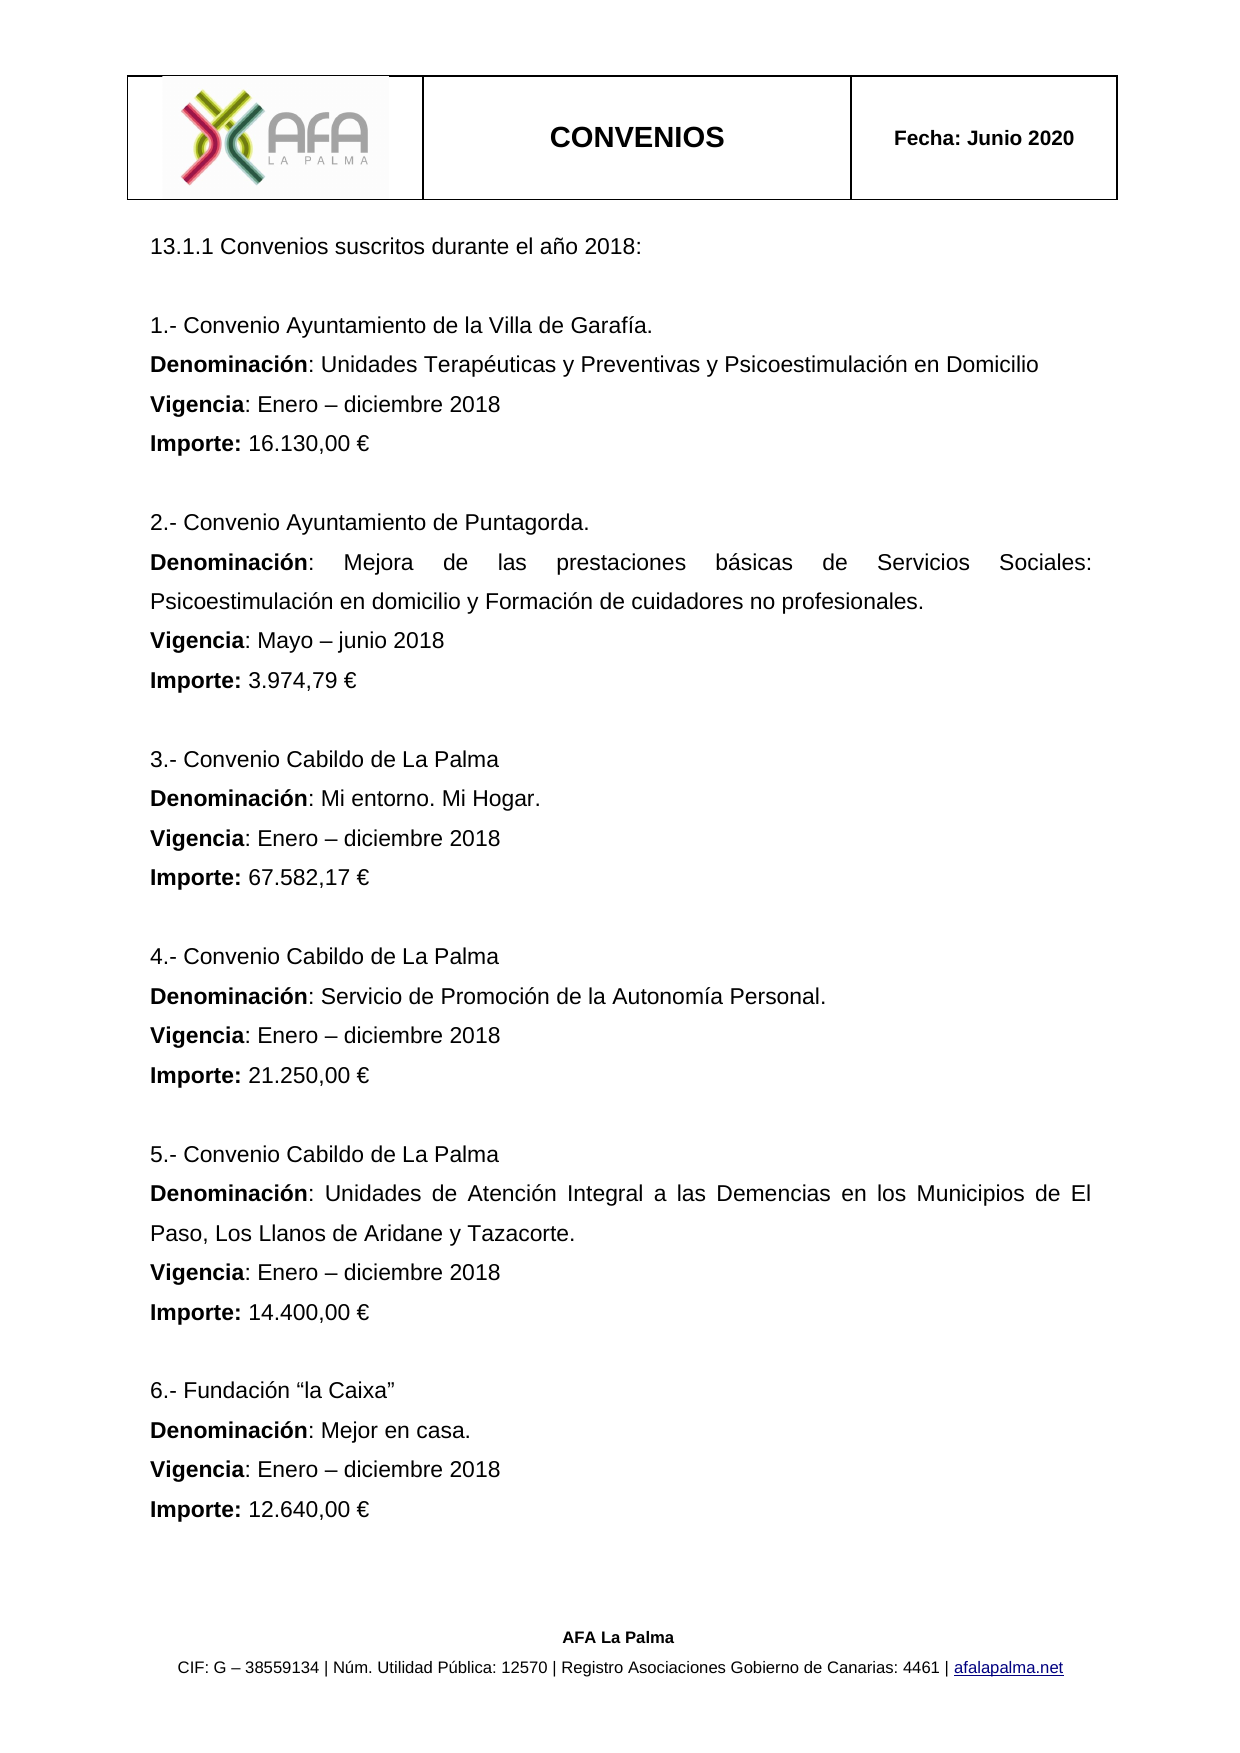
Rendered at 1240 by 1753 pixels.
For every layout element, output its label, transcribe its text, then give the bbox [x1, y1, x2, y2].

text 5.- Convenio Cabildo de La Palma [150, 1141, 1093, 1167]
text Vigencia: Enero – diciembre 2018 [150, 1022, 1093, 1048]
text 1.- Convenio Ayuntamiento de la Villa de Garafía. [150, 312, 1093, 338]
text Vigencia: Mayo – junio 2018 [150, 627, 1093, 654]
text 13.1.1 Convenios suscritos durante el año 2018: [150, 233, 1093, 259]
text Importe: 12.640,00 € [150, 1496, 1093, 1522]
text 4.- Convenio Cabildo de La Palma [150, 943, 1093, 969]
text 3.- Convenio Cabildo de La Palma [150, 746, 1093, 772]
text 2.- Convenio Ayuntamiento de Puntagorda. [150, 509, 1093, 535]
text Importe: 14.400,00 € [150, 1298, 1093, 1325]
text Denominación: Servicio de Promoción de la Autonomía Personal. [150, 983, 1093, 1009]
text Importe: 16.130,00 € [150, 430, 1093, 456]
text Denominación: Mejor en casa. [150, 1417, 1093, 1443]
text Denominación: Unidades de Atención Integral a las Demencias en los Municipios de El Paso, Los Llanos de Aridane y Tazacorte. [150, 1180, 1093, 1246]
text Denominación: Mejora de las prestaciones básicas de Servicios Sociales: Psicoestimulación en domicilio y Formación de cuidadores no profesionales. [150, 548, 1093, 614]
text Denominación: Mi entorno. Mi Hogar. [150, 785, 1093, 812]
text Importe: 21.250,00 € [150, 1062, 1093, 1088]
text Vigencia: Enero – diciembre 2018 [150, 1259, 1093, 1285]
text 6.- Fundación “la Caixa” [150, 1377, 1093, 1404]
text Vigencia: Enero – diciembre 2018 [150, 391, 1093, 417]
text Importe: 3.974,79 € [150, 667, 1093, 693]
text Vigencia: Enero – diciembre 2018 [150, 825, 1093, 851]
text Denominación: Unidades Terapéuticas y Preventivas y Psicoestimulación en Domicilio [150, 351, 1093, 377]
text Vigencia: Enero – diciembre 2018 [150, 1456, 1093, 1483]
text Importe: 67.582,17 € [150, 864, 1093, 891]
